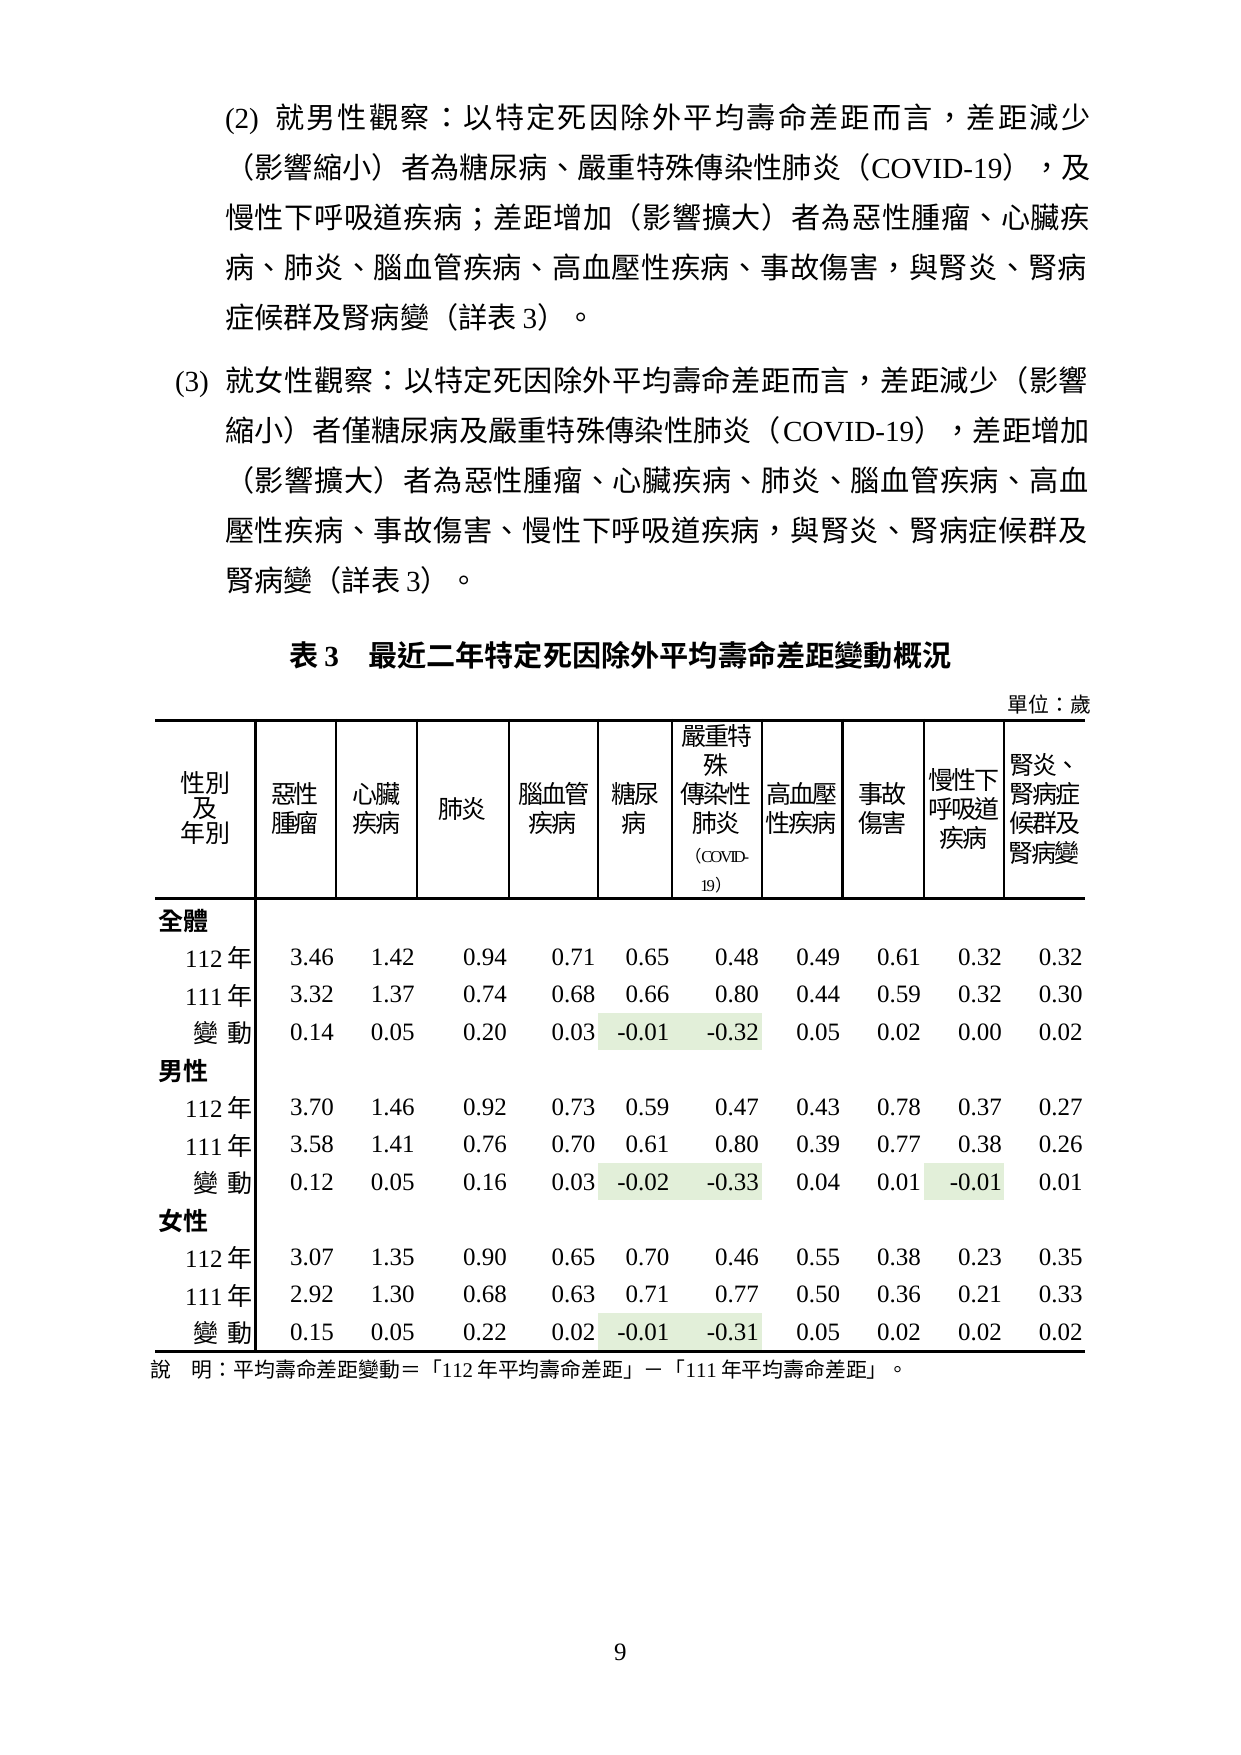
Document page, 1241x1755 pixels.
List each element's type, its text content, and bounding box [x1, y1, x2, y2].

table_header 肺炎 [418, 722, 508, 897]
table_cell 0.77 [843, 1125, 923, 1163]
table_header 嚴重特殊 傳染性 肺炎 （COVID-19） [673, 722, 761, 897]
table_cell 0.12 [257, 1163, 336, 1200]
table_cell [257, 900, 336, 938]
table_cell [509, 1050, 598, 1088]
table_cell [672, 900, 762, 938]
table_cell 111年 [155, 1125, 254, 1163]
table_cell [672, 1050, 762, 1088]
table_cell 0.23 [924, 1238, 1004, 1275]
table_cell 0.36 [843, 1275, 923, 1313]
table_cell [509, 900, 598, 938]
table_cell 1.46 [336, 1088, 417, 1125]
table_cell -0.31 [672, 1313, 762, 1350]
table_cell 0.55 [762, 1238, 842, 1275]
table_cell 0.48 [672, 938, 762, 975]
text 說明：平均壽命差距變動＝「112年平均壽命差距」－「111年平均壽命差距」。 [150, 1353, 1076, 1383]
table_cell 0.15 [257, 1313, 336, 1350]
table_cell 0.33 [1004, 1275, 1085, 1313]
table_cell -0.01 [598, 1013, 672, 1050]
table_cell [417, 900, 509, 938]
table_cell [762, 1200, 842, 1238]
table_cell 0.05 [336, 1163, 417, 1200]
table_cell 0.21 [924, 1275, 1004, 1313]
table_cell [417, 1050, 509, 1088]
table_cell 0.71 [598, 1275, 672, 1313]
table_cell 1.37 [336, 975, 417, 1013]
table_cell [257, 1200, 336, 1238]
table_cell 0.30 [1004, 975, 1085, 1013]
table_cell 0.05 [336, 1313, 417, 1350]
table_cell 0.14 [257, 1013, 336, 1050]
table_cell [417, 1200, 509, 1238]
table_cell 3.32 [257, 975, 336, 1013]
table_cell 1.41 [336, 1125, 417, 1163]
table_cell 0.46 [672, 1238, 762, 1275]
list 就男性觀察：以特定死因除外平均壽命差距而言，差距減少（影響縮小）者為糖尿病、嚴重特殊傳染性肺炎（COVID-19），及慢性下呼吸道疾病；差距增加（影響擴大）者為惡性腫瘤、心臟疾病、肺炎、腦血管疾病、高血壓性疾病、事故傷害，與腎炎、腎病症候群及腎病變（詳表3）。 [225, 89, 1090, 339]
table_cell [598, 900, 672, 938]
table_cell 3.70 [257, 1088, 336, 1125]
table_cell [1004, 900, 1085, 938]
table_cell [843, 900, 923, 938]
table_cell 0.02 [509, 1313, 598, 1350]
table_header 腎炎、腎病症候群及腎病變 [1005, 722, 1085, 897]
table_cell 0.61 [843, 938, 923, 975]
table_cell 男性 [155, 1050, 254, 1088]
table_cell [924, 1200, 1004, 1238]
table_cell 112年 [155, 1238, 254, 1275]
table_cell [598, 1200, 672, 1238]
table_cell [336, 900, 417, 938]
table_cell [843, 1050, 923, 1088]
table_cell 0.27 [1004, 1088, 1085, 1125]
table_cell 0.16 [417, 1163, 509, 1200]
table_header 事故 傷害 [844, 722, 923, 897]
table_cell 0.32 [924, 938, 1004, 975]
table_cell 變動 [155, 1163, 254, 1200]
table_cell [672, 1200, 762, 1238]
table_cell 0.02 [843, 1313, 923, 1350]
table_cell [598, 1050, 672, 1088]
table_header 慢性下呼吸道疾病 [925, 722, 1003, 897]
table_cell 0.38 [924, 1125, 1004, 1163]
table_cell 0.68 [509, 975, 598, 1013]
table_cell 1.30 [336, 1275, 417, 1313]
table_cell 0.32 [1004, 938, 1085, 975]
text 單位：歲 [150, 681, 1090, 719]
table_cell 3.58 [257, 1125, 336, 1163]
table_cell 3.07 [257, 1238, 336, 1275]
table_cell -0.02 [598, 1163, 672, 1200]
table_header 惡性 腫瘤 [257, 722, 335, 897]
table_cell 1.35 [336, 1238, 417, 1275]
table_cell 0.73 [509, 1088, 598, 1125]
table_cell 0.59 [843, 975, 923, 1013]
table_cell 0.43 [762, 1088, 842, 1125]
table_cell 0.03 [509, 1013, 598, 1050]
table_cell 0.44 [762, 975, 842, 1013]
table_cell 0.90 [417, 1238, 509, 1275]
table_cell 0.68 [417, 1275, 509, 1313]
table_cell [257, 1050, 336, 1088]
table_cell 0.77 [672, 1275, 762, 1313]
table_cell 0.76 [417, 1125, 509, 1163]
table_cell [1004, 1050, 1085, 1088]
table_cell -0.01 [924, 1163, 1004, 1200]
table_cell 0.80 [672, 975, 762, 1013]
table_header 高血壓性疾病 [763, 722, 841, 897]
table_cell [843, 1200, 923, 1238]
table_cell 0.26 [1004, 1125, 1085, 1163]
table_cell -0.32 [672, 1013, 762, 1050]
table_header 性別 及 年別 [155, 722, 254, 897]
table_cell 0.02 [1004, 1313, 1085, 1350]
list 就女性觀察：以特定死因除外平均壽命差距而言，差距減少（影響縮小）者僅糖尿病及嚴重特殊傳染性肺炎（COVID-19），差距增加（影響擴大）者為惡性腫瘤、心臟疾病、肺炎、腦血管疾病、高血壓性疾病、事故傷害、慢性下呼吸道疾病，與腎炎、腎病症候群及腎病變（詳表3）。 [175, 351, 1090, 601]
table_cell 0.04 [762, 1163, 842, 1200]
table_cell 112年 [155, 1088, 254, 1125]
table_cell 0.20 [417, 1013, 509, 1050]
table_cell [762, 1050, 842, 1088]
table_cell 0.61 [598, 1125, 672, 1163]
table_header 糖尿病 [599, 722, 671, 897]
table_cell [762, 900, 842, 938]
text 表3 最近二年特定死因除外平均壽命差距變動概況 [150, 626, 1090, 676]
table_cell 0.05 [336, 1013, 417, 1050]
table_cell 0.01 [1004, 1163, 1085, 1200]
table_cell 0.37 [924, 1088, 1004, 1125]
table_cell 0.02 [924, 1313, 1004, 1350]
table_cell 0.74 [417, 975, 509, 1013]
table_cell [336, 1050, 417, 1088]
table_header 心臟 疾病 [337, 722, 416, 897]
table_cell 0.78 [843, 1088, 923, 1125]
table_cell 0.59 [598, 1088, 672, 1125]
table_cell 2.92 [257, 1275, 336, 1313]
table_cell [924, 900, 1004, 938]
table_cell 0.01 [843, 1163, 923, 1200]
table_cell -0.01 [598, 1313, 672, 1350]
table_cell 0.71 [509, 938, 598, 975]
table_cell 0.92 [417, 1088, 509, 1125]
table_cell 0.00 [924, 1013, 1004, 1050]
table_cell 111年 [155, 975, 254, 1013]
table_cell [924, 1050, 1004, 1088]
table_cell 0.70 [509, 1125, 598, 1163]
table_cell 0.38 [843, 1238, 923, 1275]
table_cell 0.70 [598, 1238, 672, 1275]
table_cell -0.33 [672, 1163, 762, 1200]
table_header 腦血管疾病 [510, 722, 597, 897]
table_cell 女性 [155, 1200, 254, 1238]
table_cell 全體 [155, 900, 254, 938]
table_cell 0.22 [417, 1313, 509, 1350]
table_cell 0.65 [598, 938, 672, 975]
table_cell 0.02 [1004, 1013, 1085, 1050]
table_cell 變動 [155, 1313, 254, 1350]
table_cell 0.94 [417, 938, 509, 975]
table_cell 0.80 [672, 1125, 762, 1163]
table_cell [1004, 1200, 1085, 1238]
table_cell 0.05 [762, 1013, 842, 1050]
table_cell 0.66 [598, 975, 672, 1013]
table_cell 變動 [155, 1013, 254, 1050]
table_cell 0.03 [509, 1163, 598, 1200]
table_cell 0.39 [762, 1125, 842, 1163]
table_cell 0.50 [762, 1275, 842, 1313]
table_cell 112年 [155, 938, 254, 975]
table_cell 0.63 [509, 1275, 598, 1313]
table_cell [336, 1200, 417, 1238]
table_cell 3.46 [257, 938, 336, 975]
table_cell [509, 1200, 598, 1238]
table_cell 0.35 [1004, 1238, 1085, 1275]
table_cell 0.32 [924, 975, 1004, 1013]
table_cell 0.49 [762, 938, 842, 975]
table_cell 0.02 [843, 1013, 923, 1050]
table_cell 0.05 [762, 1313, 842, 1350]
table_cell 1.42 [336, 938, 417, 975]
table_cell 0.47 [672, 1088, 762, 1125]
table_cell 0.65 [509, 1238, 598, 1275]
table_cell 111年 [155, 1275, 254, 1313]
